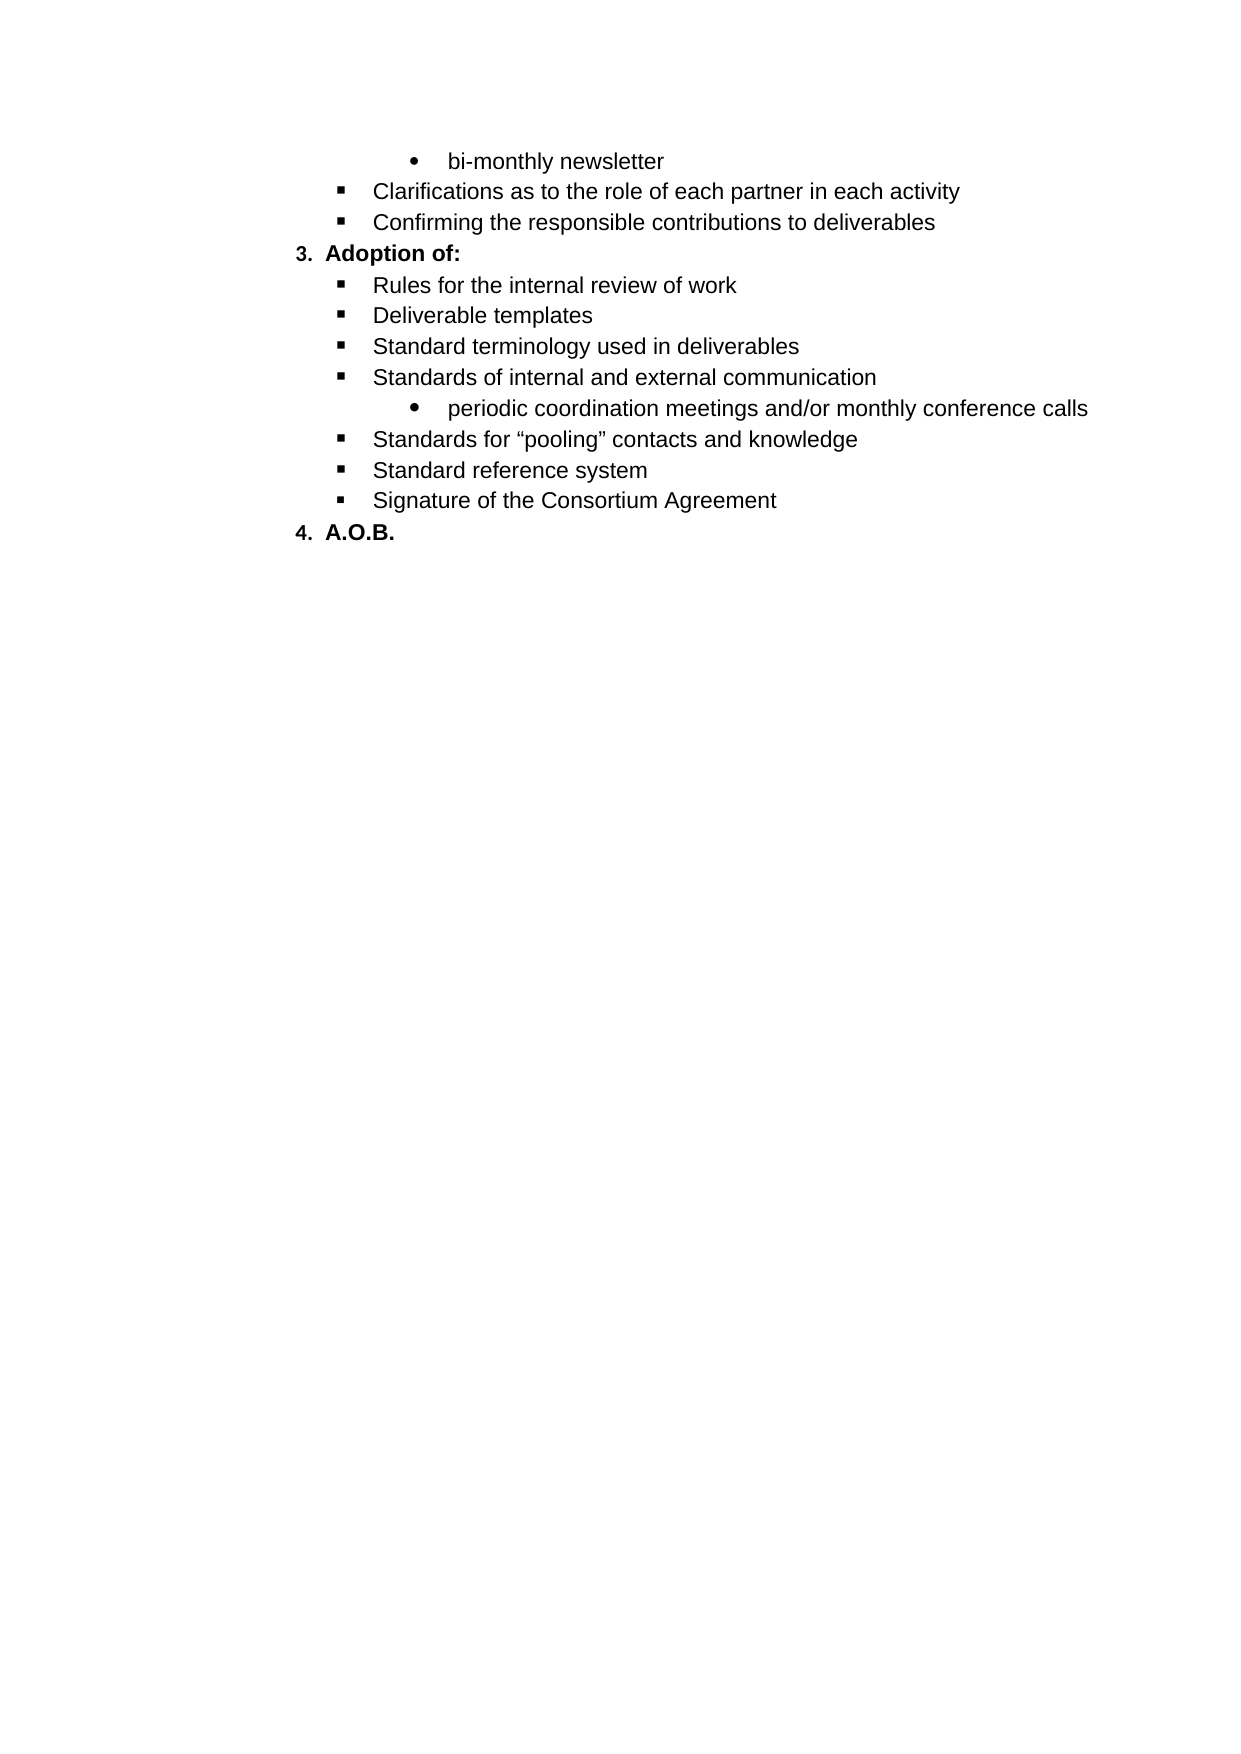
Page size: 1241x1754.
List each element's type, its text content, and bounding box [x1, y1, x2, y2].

list Standard reference system [335, 457, 1093, 483]
list bi-monthly newsletter [410, 148, 1093, 174]
list Standard terminology used in deliverables [335, 333, 1093, 360]
list periodic coordination meetings and/or monthly conference calls [410, 395, 1093, 422]
list Confirming the responsible contributions to deliverables [335, 209, 1093, 236]
list Signature of the Consortium Agreement [335, 487, 1093, 514]
list Deliverable templates [335, 302, 1093, 329]
list Adoption of: [295, 239, 1093, 267]
list A.O.B. [295, 518, 1093, 546]
list Standards for “pooling” contacts and knowledge [335, 426, 1093, 453]
list Standards of internal and external communication [335, 364, 1093, 391]
list Clarifications as to the role of each partner in each activity [335, 178, 1093, 205]
list Rules for the internal review of work [335, 272, 1093, 298]
